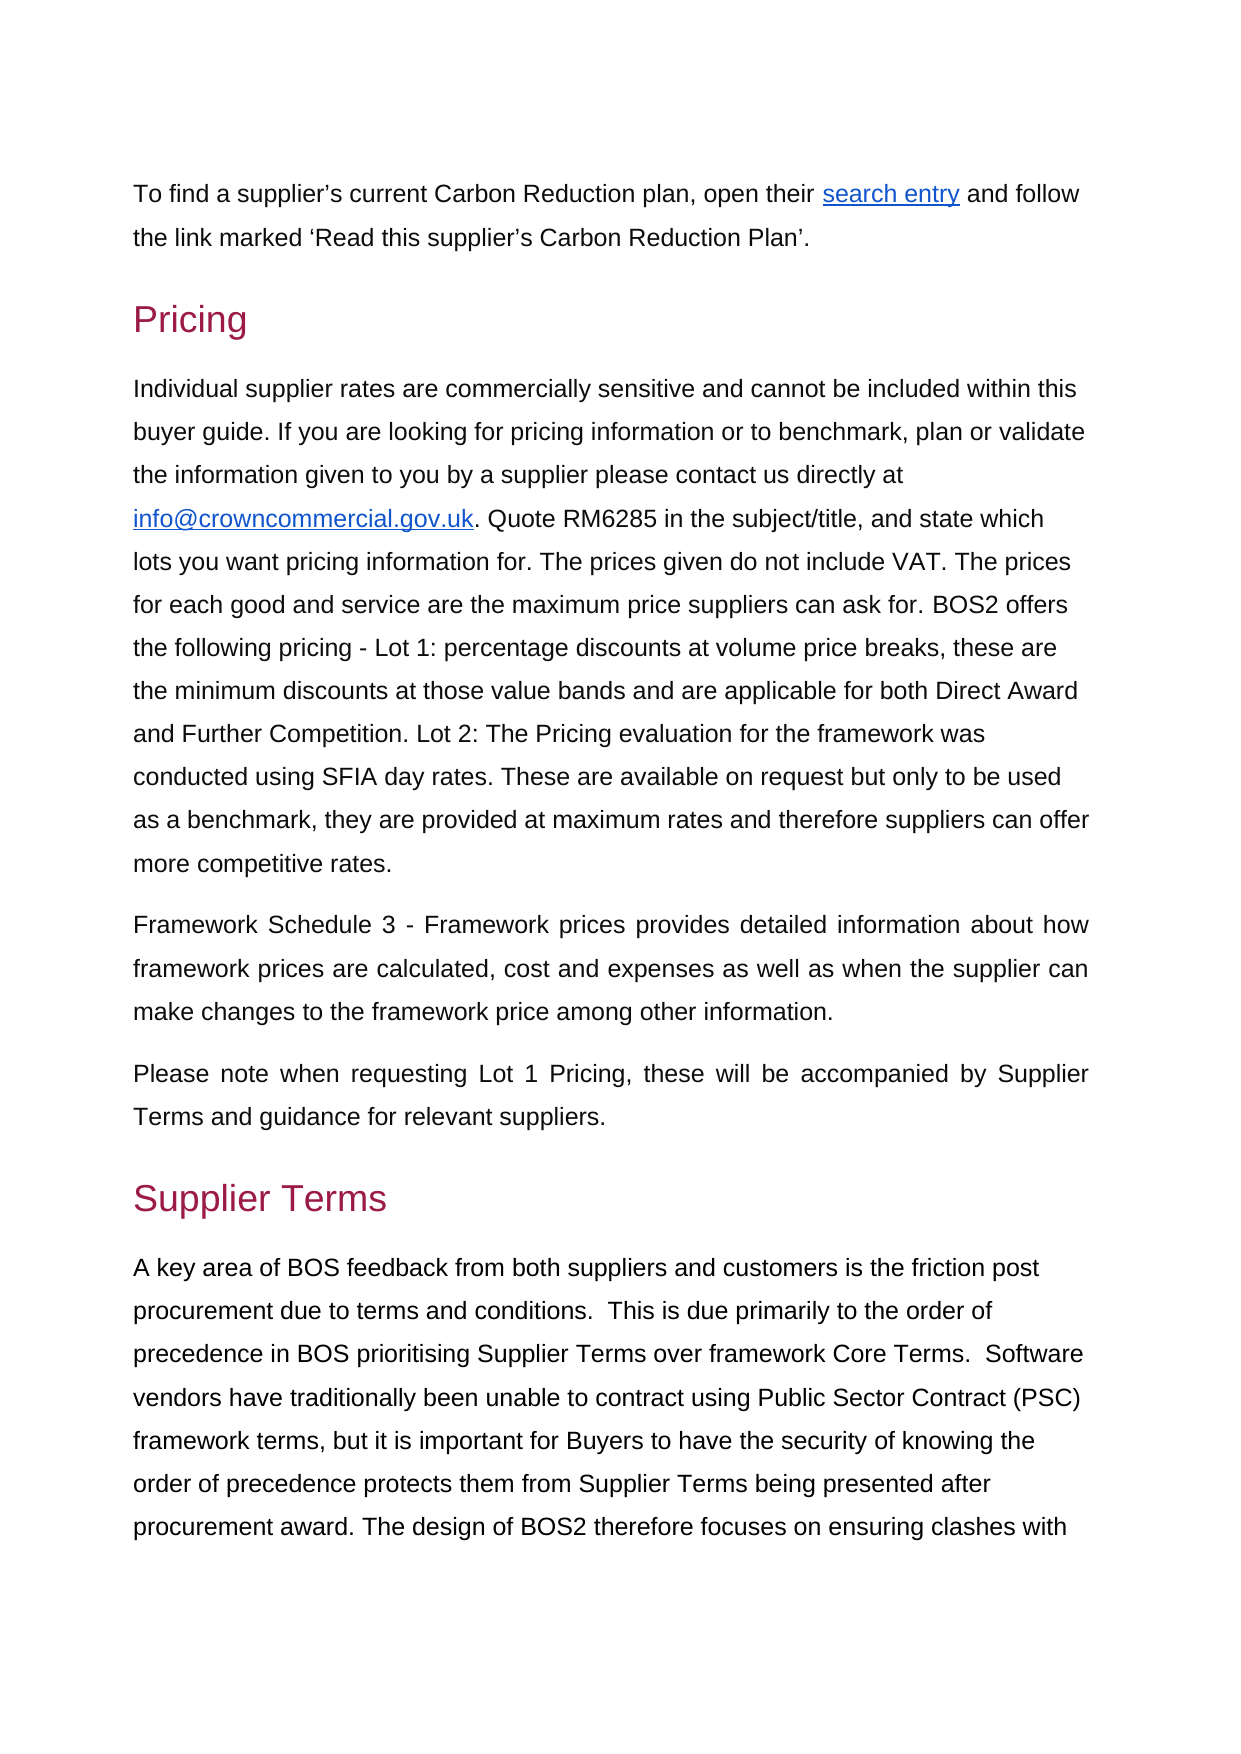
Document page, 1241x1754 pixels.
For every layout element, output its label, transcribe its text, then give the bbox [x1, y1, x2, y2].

text To find a supplier’s current Carbon Reduction plan, open their search entry and follow the link marked ‘Read this supplier’s Carbon Reduction Plan’. [133, 179, 1091, 251]
text Individual supplier rates are commercially sensitive and cannot be included within this buyer guide. If you are looking for pricing information or to benchmark, plan or validate the information given to you by a supplier please contact us directly at info@crowncommercial.gov.uk. Quote RM6285 in the subject/title, and state which lots you want pricing information for. The prices given do not include VAT. The prices for each good and service are the maximum price suppliers can ask for. BOS2 offers the following pricing - Lot 1: percentage discounts at volume price breaks, these are the minimum discounts at those value bands and are applicable for both Direct Award and Further Competition. Lot 2: The Pricing evaluation for the framework was conducted using SFIA day rates. These are available on request but only to be used as a benchmark, they are provided at maximum rates and therefore suppliers can offer more competitive rates. [133, 374, 1091, 877]
text A key area of BOS feedback from both suppliers and customers is the friction post procurement due to terms and conditions. This is due primarily to the order of precedence in BOS prioritising Supplier Terms over framework Core Terms. Software vendors have traditionally been unable to contract using Public Sector Contract (PSC) framework terms, but it is important for Buyers to have the security of knowing the order of precedence protects them from Supplier Terms being presented after procurement award. The design of BOS2 therefore focuses on ensuring clashes with [133, 1253, 1091, 1541]
text Framework Schedule 3 - Framework prices provides detailed information about how framework prices are calculated, cost and expenses as well as when the supplier can make changes to the framework price among other information. [133, 910, 1091, 1025]
subtitle Pricing [133, 297, 1091, 340]
subtitle Supplier Terms [133, 1176, 1091, 1219]
text Please note when requesting Lot 1 Pricing, these will be accompanied by Supplier Terms and guidance for relevant suppliers. [133, 1058, 1091, 1130]
